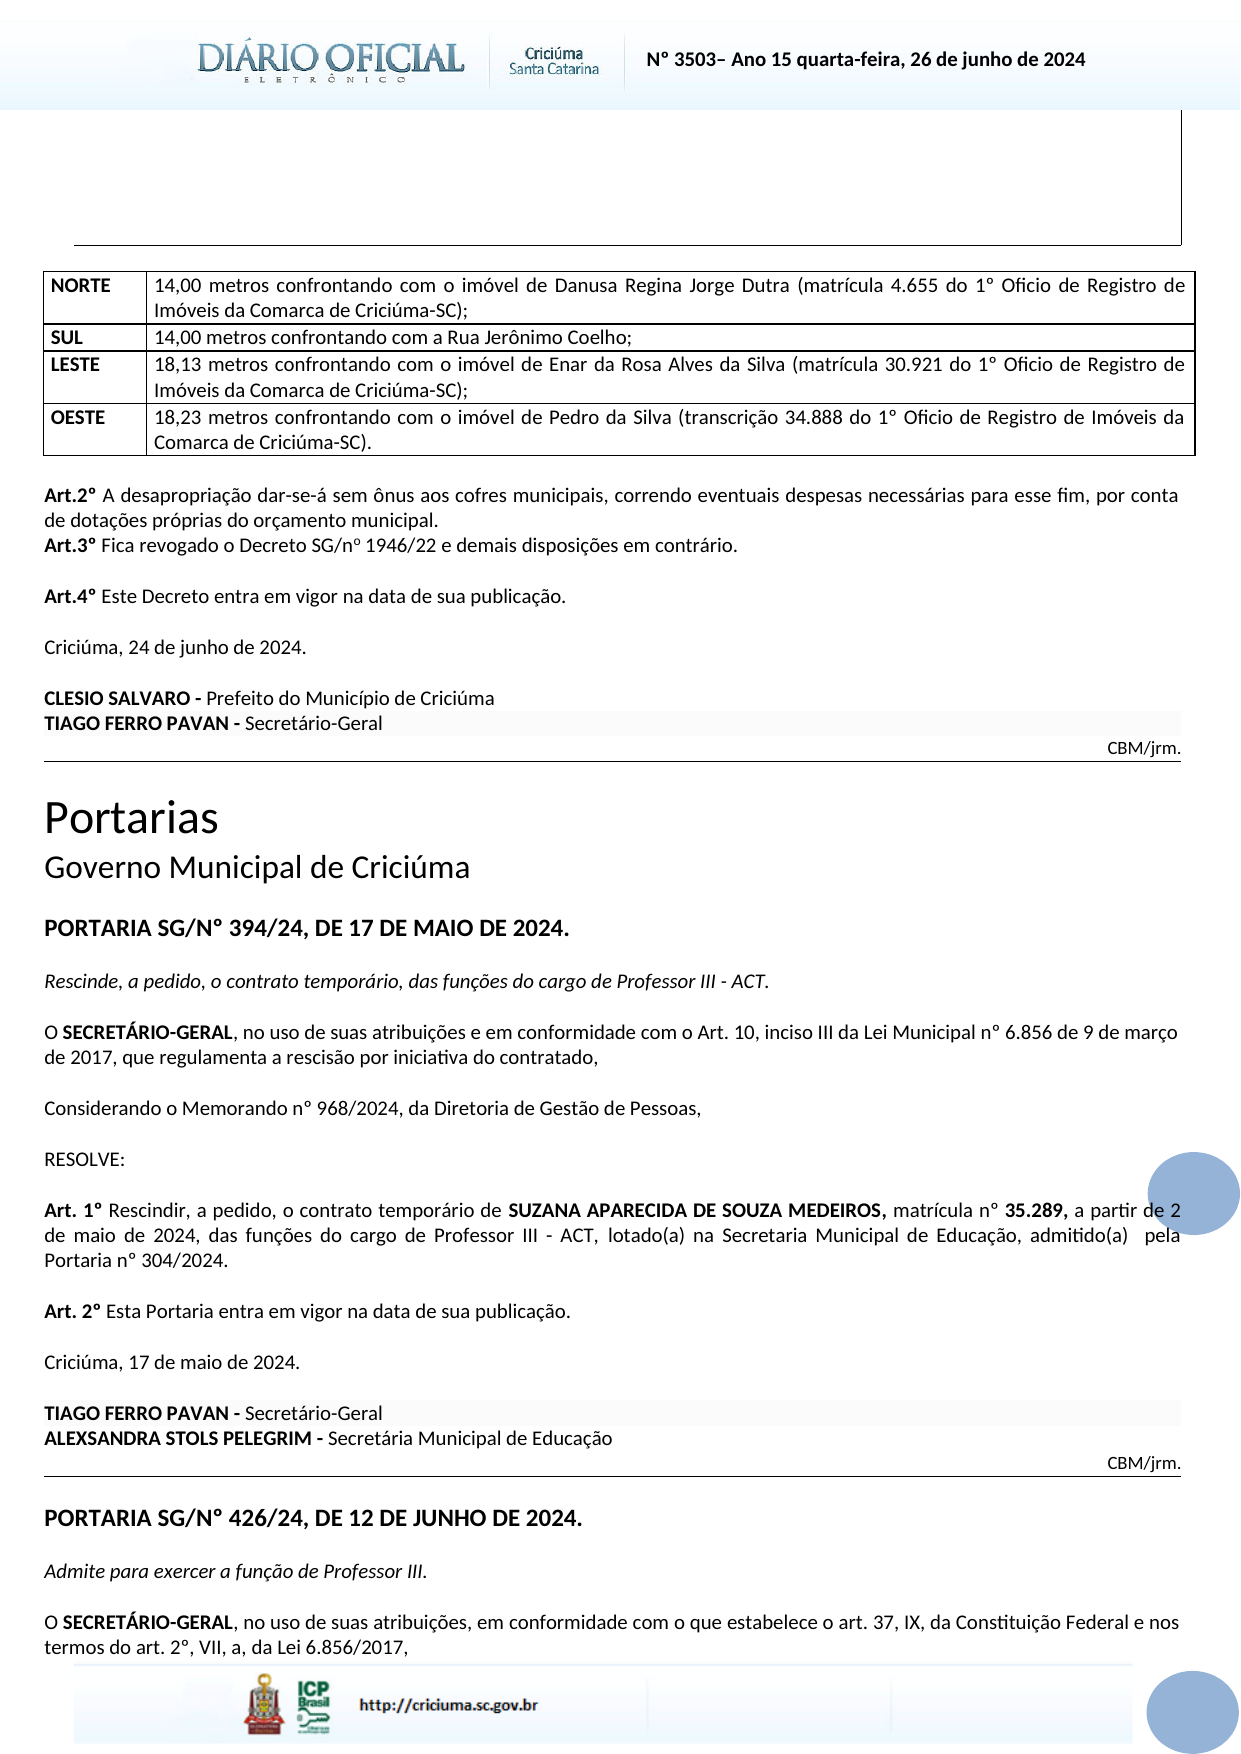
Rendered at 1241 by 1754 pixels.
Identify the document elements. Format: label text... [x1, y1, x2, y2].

text Considerando o Memorando nº 968/2024, da Diretoria de Gestão de Pessoas, [44, 1095, 1181, 1121]
table_header 14,00 metros confrontando com o imóvel de Danusa Regina Jorge Dutra (matrícula 4.655 do 1º Oficio de Registro de Imóveis da Comarca de Criciúma-SC); [147, 272, 1194, 323]
text Admite para exercer a função de Professor III. [44, 1558, 1181, 1584]
text Art.3º Fica revogado o Decreto SG/no 1946/22 e demais disposições em contrário. [44, 533, 1181, 558]
text CBM/jrm. [44, 1451, 1181, 1476]
table_cell LESTE [44, 352, 146, 402]
text RESOLVE: [44, 1146, 1181, 1171]
table_cell SUL [44, 325, 146, 350]
table_cell OESTE [44, 404, 146, 455]
text Art.4º Este Decreto entra em vigor na data de sua publicação. [44, 583, 1181, 609]
text Criciúma, 24 de junho de 2024. [44, 634, 1181, 660]
table_cell 18,23 metros confrontando com o imóvel de Pedro da Silva (transcrição 34.888 do 1º Oficio de Registro de Imóveis da Comarca de Criciúma-SC). [147, 404, 1194, 455]
text CBM/jrm. [44, 736, 1181, 761]
text O SECRETÁRIO-GERAL, no uso de suas atribuições e em conformidade com o Art. 10, inciso III da Lei Municipal nº 6.856 de 9 de março de 2017, que regulamenta a rescisão por iniciativa do contratado, [44, 1019, 1181, 1070]
text ALEXSANDRA STOLS PELEGRIM - Secretária Municipal de Educação [44, 1426, 1181, 1451]
table_header NORTE [44, 272, 146, 323]
text Art.2º A desapropriação dar-se-á sem ônus aos cofres municipais, correndo eventuais despesas necessárias para esse fim, por conta de dotações próprias do orçamento municipal. [44, 482, 1181, 533]
table_cell 18,13 metros confrontando com o imóvel de Enar da Rosa Alves da Silva (matrícula 30.921 do 1º Oficio de Registro de Imóveis da Comarca de Criciúma-SC); [147, 352, 1194, 402]
text Rescinde, a pedido, o contrato temporário, das funções do cargo de Professor III - ACT. [44, 968, 1181, 993]
text Art. 1º Rescindir, a pedido, o contrato temporário de SUZANA APARECIDA DE SOUZA MEDEIROS, matrícula nº 35.289, a partir de 2 de maio de 2024, das funções do cargo de Professor III - ACT, lotado(a) na Secretaria Municipal de Educação, admitido(a) pela Portaria nº 304/2024. [44, 1197, 1181, 1273]
text PORTARIA SG/Nº 426/24, DE 12 DE JUNHO DE 2024. [44, 1502, 1181, 1533]
text Criciúma, 17 de maio de 2024. [44, 1349, 1181, 1375]
table_cell 14,00 metros confrontando com a Rua Jerônimo Coelho; [147, 325, 1194, 350]
text PORTARIA SG/Nº 394/24, DE 17 DE MAIO DE 2024. [44, 912, 1181, 943]
text TIAGO FERRO PAVAN - Secretário-Geral [44, 711, 1181, 736]
text Governo Municipal de Criciúma [44, 846, 1181, 887]
text Art. 2º Esta Portaria entra em vigor na data de sua publicação. [44, 1298, 1181, 1324]
text CLESIO SALVARO - Prefeito do Município de Criciúma [44, 685, 1181, 711]
text Portarias [44, 787, 1181, 846]
text TIAGO FERRO PAVAN - Secretário-Geral [44, 1400, 1181, 1426]
text O SECRETÁRIO-GERAL, no uso de suas atribuições, em conformidade com o que estabelece o art. 37, IX, da Constituição Federal e nos termos do art. 2º, VII, a, da Lei 6.856/2017, [44, 1609, 1181, 1660]
